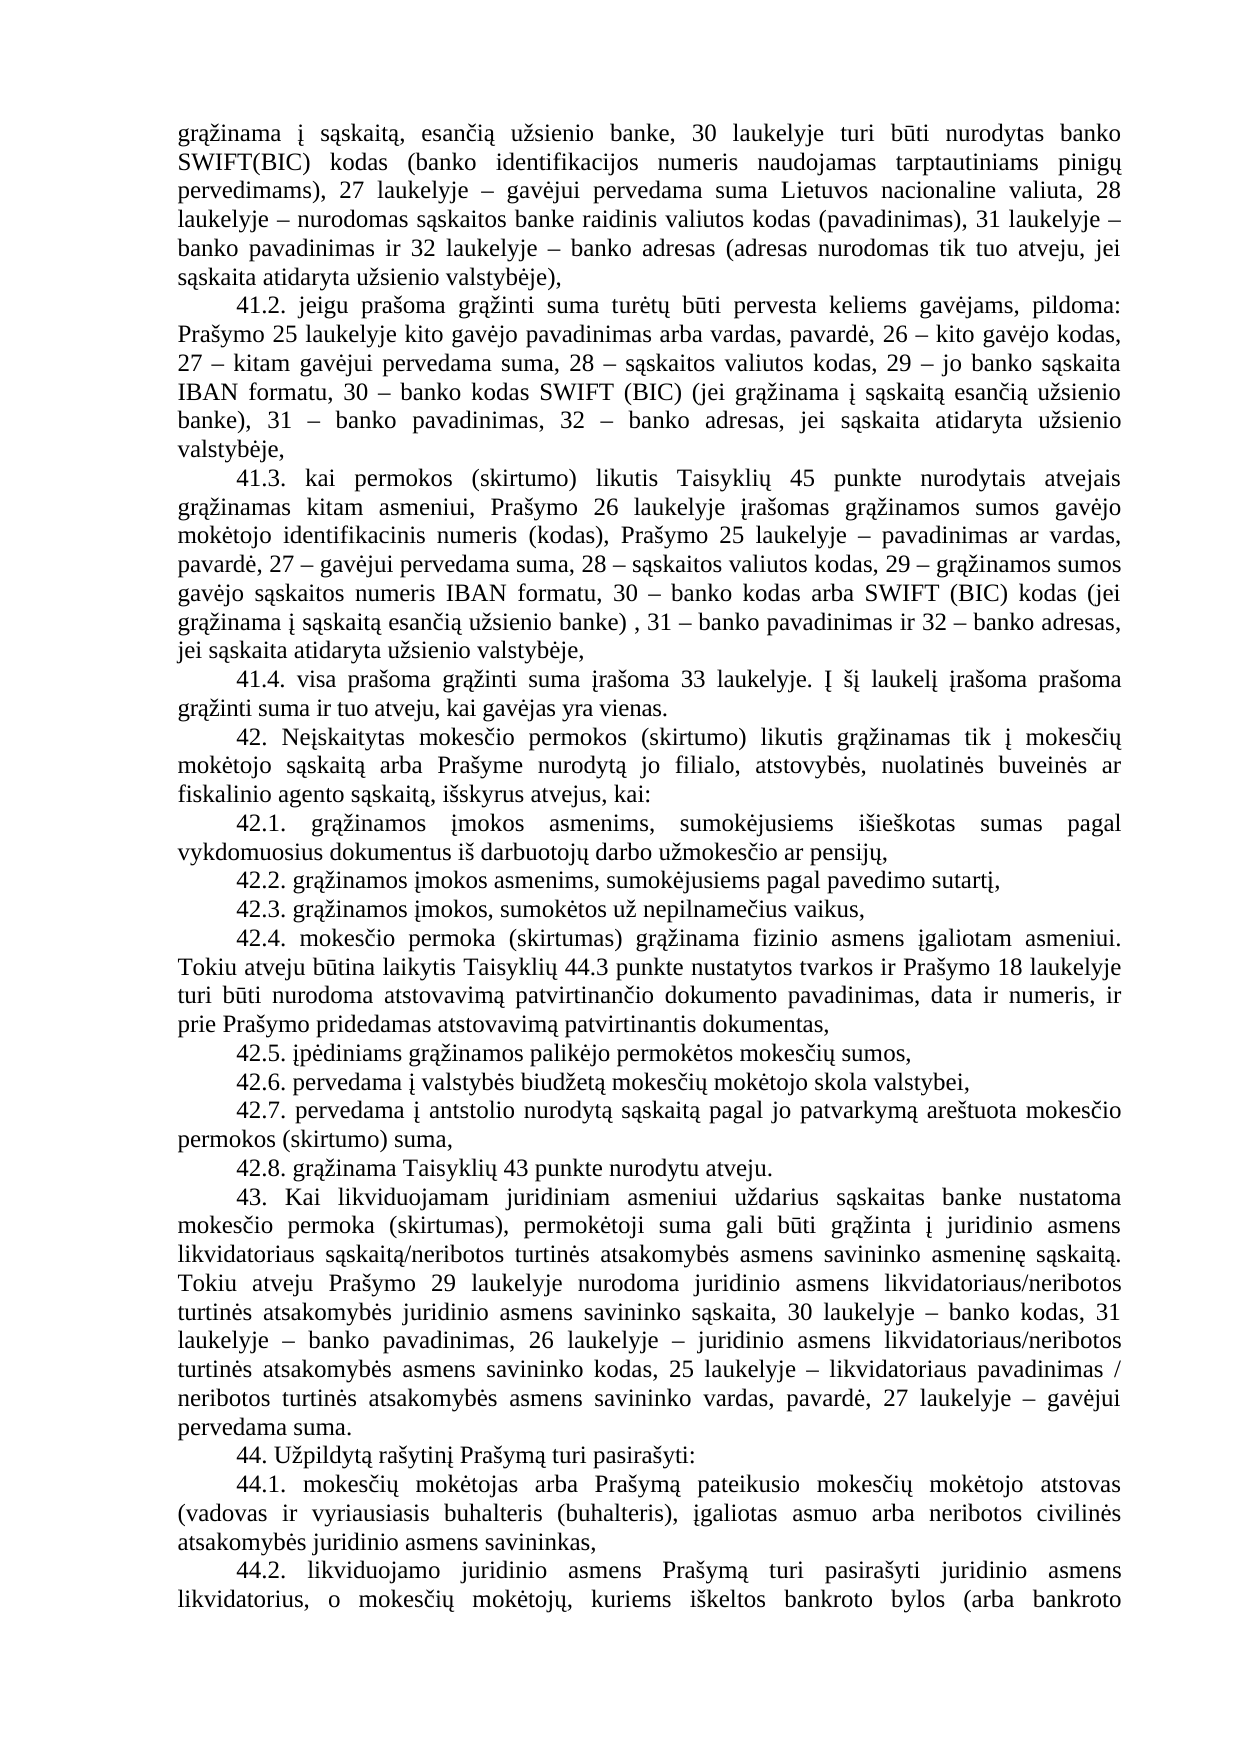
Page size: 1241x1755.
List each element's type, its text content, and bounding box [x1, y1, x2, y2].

text 43. Kai likviduojamam juridiniam asmeniui uždarius sąskaitas banke nustatoma mokesčio permoka (skirtumas), permokėtoji suma gali būti grąžinta į juridinio asmens likvidatoriaus sąskaitą/neribotos turtinės atsakomybės asmens savininko asmeninę sąskaitą. Tokiu atveju Prašymo 29 laukelyje nurodoma juridinio asmens likvidatoriaus/neribotos turtinės atsakomybės juridinio asmens savininko sąskaita, 30 laukelyje – banko kodas, 31 laukelyje – banko pavadinimas, 26 laukelyje – juridinio asmens likvidatoriaus/neribotos turtinės atsakomybės asmens savininko kodas, 25 laukelyje – likvidatoriaus pavadinimas / neribotos turtinės atsakomybės asmens savininko vardas, pavardė, 27 laukelyje – gavėjui pervedama suma. [177, 1182, 1122, 1441]
text 42.7. pervedama į antstolio nurodytą sąskaitą pagal jo patvarkymą areštuota mokesčio permokos (skirtumo) suma, [177, 1096, 1122, 1153]
text 41.4. visa prašoma grąžinti suma įrašoma 33 laukelyje. Į šį laukelį įrašoma prašoma grąžinti suma ir tuo atveju, kai gavėjas yra vienas. [177, 664, 1122, 722]
text 44.2. likviduojamo juridinio asmens Prašymą turi pasirašyti juridinio asmens likvidatorius, o mokesčių mokėtojų, kuriems iškeltos bankroto bylos (arba bankroto [177, 1556, 1122, 1613]
text 42.3. grąžinamos įmokos, sumokėtos už nepilnamečius vaikus, [177, 894, 1122, 923]
text 42.5. įpėdiniams grąžinamos palikėjo permokėtos mokesčių sumos, [177, 1038, 1122, 1067]
text 41.3. kai permokos (skirtumo) likutis Taisyklių 45 punkte nurodytais atvejais grąžinamas kitam asmeniui, Prašymo 26 laukelyje įrašomas grąžinamos sumos gavėjo mokėtojo identifikacinis numeris (kodas), Prašymo 25 laukelyje – pavadinimas ar vardas, pavardė, 27 – gavėjui pervedama suma, 28 – sąskaitos valiutos kodas, 29 – grąžinamos sumos gavėjo sąskaitos numeris IBAN formatu, 30 – banko kodas arba SWIFT (BIC) kodas (jei grąžinama į sąskaitą esančią užsienio banke) , 31 – banko pavadinimas ir 32 – banko adresas, jei sąskaita atidaryta užsienio valstybėje, [177, 463, 1122, 664]
text 42.6. pervedama į valstybės biudžetą mokesčių mokėtojo skola valstybei, [177, 1067, 1122, 1096]
text 44.1. mokesčių mokėtojas arba Prašymą pateikusio mokesčių mokėtojo atstovas (vadovas ir vyriausiasis buhalteris (buhalteris), įgaliotas asmuo arba neribotos civilinės atsakomybės juridinio asmens savininkas, [177, 1469, 1122, 1556]
text 42.1. grąžinamos įmokos asmenims, sumokėjusiems išieškotas sumas pagal vykdomuosius dokumentus iš darbuotojų darbo užmokesčio ar pensijų, [177, 808, 1122, 866]
text 42. Neįskaitytas mokesčio permokos (skirtumo) likutis grąžinamas tik į mokesčių mokėtojo sąskaitą arba Prašyme nurodytą jo filialo, atstovybės, nuolatinės buveinės ar fiskalinio agento sąskaitą, išskyrus atvejus, kai: [177, 722, 1122, 808]
text 42.8. grąžinama Taisyklių 43 punkte nurodytu atveju. [177, 1153, 1122, 1182]
text 41.2. jeigu prašoma grąžinti suma turėtų būti pervesta keliems gavėjams, pildoma: Prašymo 25 laukelyje kito gavėjo pavadinimas arba vardas, pavardė, 26 – kito gavėjo kodas, 27 – kitam gavėjui pervedama suma, 28 – sąskaitos valiutos kodas, 29 – jo banko sąskaita IBAN formatu, 30 – banko kodas SWIFT (BIC) (jei grąžinama į sąskaitą esančią užsienio banke), 31 – banko pavadinimas, 32 – banko adresas, jei sąskaita atidaryta užsienio valstybėje, [177, 291, 1122, 463]
text 42.4. mokesčio permoka (skirtumas) grąžinama fizinio asmens įgaliotam asmeniui. Tokiu atveju būtina laikytis Taisyklių 44.3 punkte nustatytos tvarkos ir Prašymo 18 laukelyje turi būti nurodoma atstovavimą patvirtinančio dokumento pavadinimas, data ir numeris, ir prie Prašymo pridedamas atstovavimą patvirtinantis dokumentas, [177, 923, 1122, 1038]
text 44. Užpildytą rašytinį Prašymą turi pasirašyti: [177, 1441, 1122, 1469]
text 42.2. grąžinamos įmokos asmenims, sumokėjusiems pagal pavedimo sutartį, [177, 866, 1122, 894]
text grąžinama į sąskaitą, esančią užsienio banke, 30 laukelyje turi būti nurodytas banko SWIFT(BIC) kodas (banko identifikacijos numeris naudojamas tarptautiniams pinigų pervedimams), 27 laukelyje – gavėjui pervedama suma Lietuvos nacionaline valiuta, 28 laukelyje – nurodomas sąskaitos banke raidinis valiutos kodas (pavadinimas), 31 laukelyje – banko pavadinimas ir 32 laukelyje – banko adresas (adresas nurodomas tik tuo atveju, jei sąskaita atidaryta užsienio valstybėje), [177, 118, 1122, 291]
